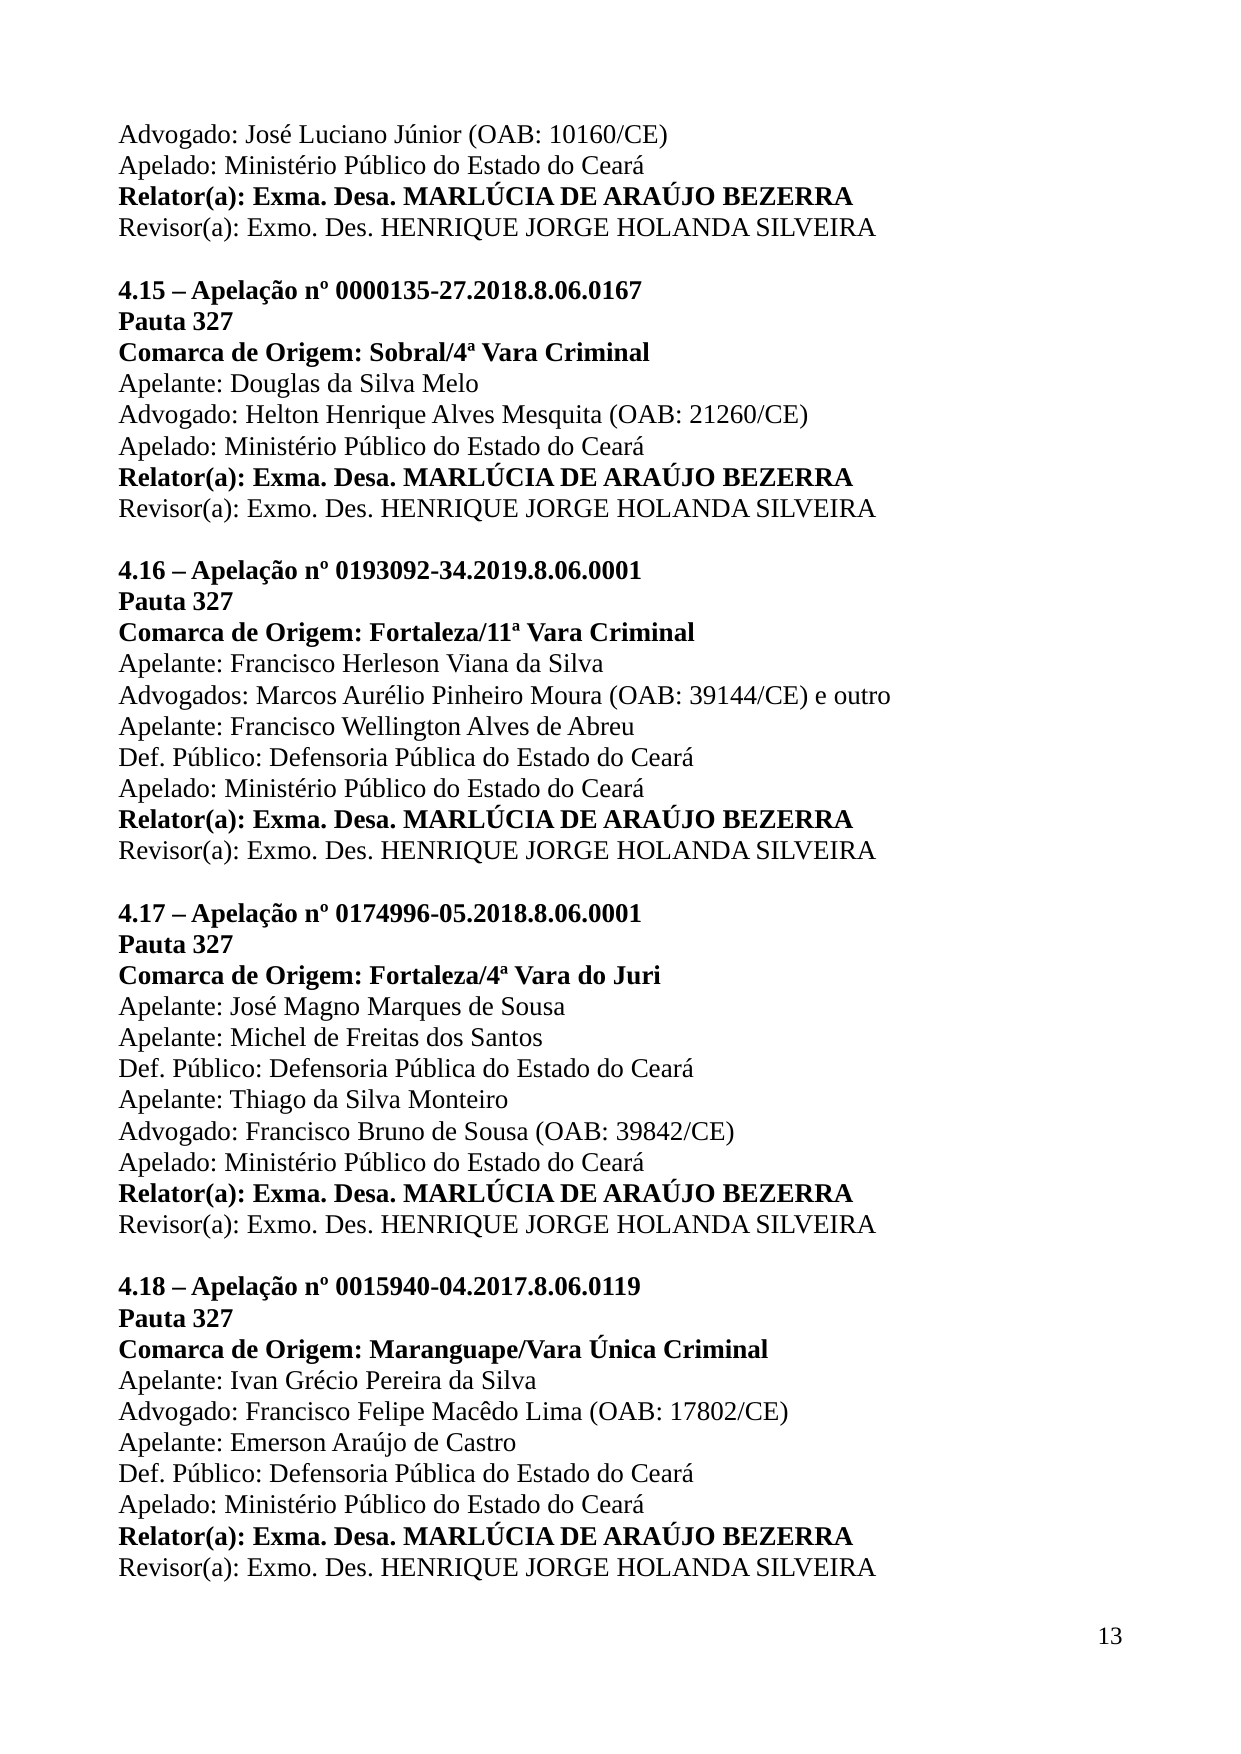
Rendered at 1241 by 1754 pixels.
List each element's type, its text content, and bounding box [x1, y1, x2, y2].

text Pauta 327 [118, 1302, 1122, 1333]
text Apelado: Ministério Público do Estado do Ceará [118, 1146, 1122, 1177]
text Def. Público: Defensoria Pública do Estado do Ceará [118, 1052, 1122, 1084]
text Relator(a): Exma. Desa. MARLÚCIA DE ARAÚJO BEZERRA [118, 803, 1122, 834]
text Relator(a): Exma. Desa. MARLÚCIA DE ARAÚJO BEZERRA [118, 1520, 1122, 1551]
text Apelante: Michel de Freitas dos Santos [118, 1021, 1122, 1052]
text Comarca de Origem: Fortaleza/4ª Vara do Juri [118, 959, 1122, 990]
text 4.17 – Apelação nº 0174996-05.2018.8.06.0001 [118, 897, 1122, 928]
text Pauta 327 [118, 928, 1122, 959]
text Revisor(a): Exmo. Des. HENRIQUE JORGE HOLANDA SILVEIRA [118, 212, 1122, 243]
text Apelante: Emerson Araújo de Castro [118, 1426, 1122, 1457]
text Relator(a): Exma. Desa. MARLÚCIA DE ARAÚJO BEZERRA [118, 1177, 1122, 1208]
text 4.15 – Apelação nº 0000135-27.2018.8.06.0167 [118, 274, 1122, 305]
text Advogado: José Luciano Júnior (OAB: 10160/CE) [118, 118, 1122, 149]
text Apelado: Ministério Público do Estado do Ceará [118, 772, 1122, 803]
text Comarca de Origem: Maranguape/Vara Única Criminal [118, 1333, 1122, 1364]
text 4.18 – Apelação nº 0015940-04.2017.8.06.0119 [118, 1271, 1122, 1302]
text 4.16 – Apelação nº 0193092-34.2019.8.06.0001 [118, 554, 1122, 585]
text Apelado: Ministério Público do Estado do Ceará [118, 149, 1122, 180]
text Comarca de Origem: Sobral/4ª Vara Criminal [118, 336, 1122, 367]
text Relator(a): Exma. Desa. MARLÚCIA DE ARAÚJO BEZERRA [118, 461, 1122, 492]
text Advogado: Helton Henrique Alves Mesquita (OAB: 21260/CE) [118, 398, 1122, 429]
text Advogado: Francisco Bruno de Sousa (OAB: 39842/CE) [118, 1115, 1122, 1146]
text Pauta 327 [118, 305, 1122, 336]
text Def. Público: Defensoria Pública do Estado do Ceará [118, 741, 1122, 772]
text Apelante: Ivan Grécio Pereira da Silva [118, 1364, 1122, 1395]
text Apelado: Ministério Público do Estado do Ceará [118, 1488, 1122, 1520]
text Apelado: Ministério Público do Estado do Ceará [118, 429, 1122, 461]
text Pauta 327 [118, 585, 1122, 616]
text Advogados: Marcos Aurélio Pinheiro Moura (OAB: 39144/CE) e outro [118, 679, 1122, 710]
text Revisor(a): Exmo. Des. HENRIQUE JORGE HOLANDA SILVEIRA [118, 1551, 1122, 1582]
text Apelante: Thiago da Silva Monteiro [118, 1084, 1122, 1115]
text Relator(a): Exma. Desa. MARLÚCIA DE ARAÚJO BEZERRA [118, 180, 1122, 212]
text Revisor(a): Exmo. Des. HENRIQUE JORGE HOLANDA SILVEIRA [118, 834, 1122, 866]
text Apelante: Douglas da Silva Melo [118, 367, 1122, 398]
text Comarca de Origem: Fortaleza/11ª Vara Criminal [118, 616, 1122, 648]
text Revisor(a): Exmo. Des. HENRIQUE JORGE HOLANDA SILVEIRA [118, 1208, 1122, 1239]
text Advogado: Francisco Felipe Macêdo Lima (OAB: 17802/CE) [118, 1395, 1122, 1426]
text Revisor(a): Exmo. Des. HENRIQUE JORGE HOLANDA SILVEIRA [118, 492, 1122, 523]
text Apelante: José Magno Marques de Sousa [118, 990, 1122, 1021]
text Apelante: Francisco Herleson Viana da Silva [118, 648, 1122, 679]
text Apelante: Francisco Wellington Alves de Abreu [118, 710, 1122, 741]
text Def. Público: Defensoria Pública do Estado do Ceará [118, 1457, 1122, 1488]
